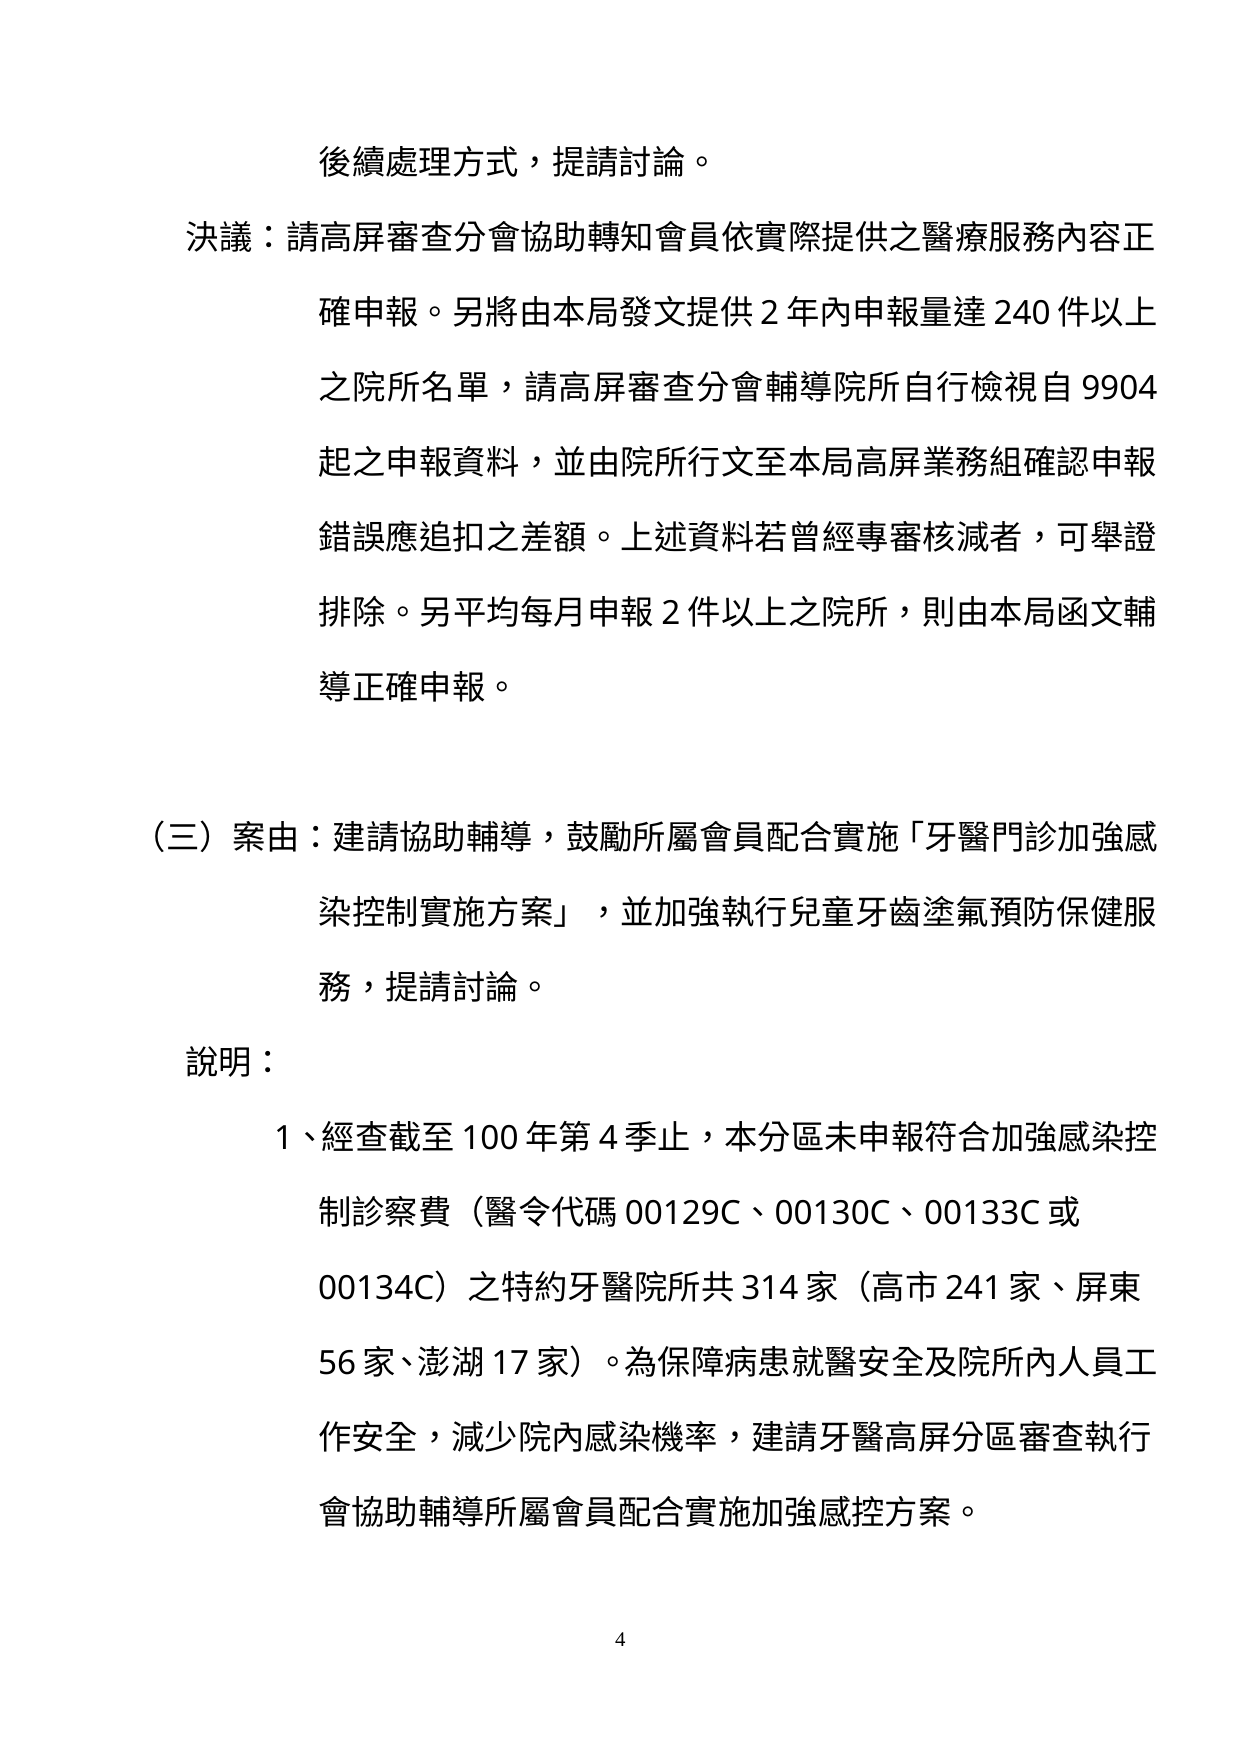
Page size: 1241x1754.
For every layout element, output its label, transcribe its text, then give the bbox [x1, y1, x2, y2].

text （三）案由：建請協助輔導，鼓勵所屬會員配合實施「牙醫門診加強感染控制實施方案」，並加強執行兒童牙齒塗氟預防保健服務，提請討論。 [132, 798, 1157, 1023]
text 1、經查截至100年第4季止，本分區未申報符合加強感染控制診察費（醫令代碼00129C、00130C、00133C或00134C）之特約牙醫院所共314家（高市241家、屏東56家、澎湖17家）。為保障病患就醫安全及院所內人員工作安全，減少院內感染機率，建請牙醫高屏分區審查執行會協助輔導所屬會員配合實施加強感控方案。 [274, 1098, 1157, 1548]
text 說明： [83, 1023, 1157, 1098]
text 後續處理方式，提請討論。 [275, 123, 1157, 198]
text 決議：請高屏審查分會協助轉知會員依實際提供之醫療服務內容正確申報。另將由本局發文提供2年內申報量達240件以上之院所名單，請高屏審查分會輔導院所自行檢視自9904起之申報資料，並由院所行文至本局高屏業務組確認申報錯誤應追扣之差額。上述資料若曾經專審核減者，可舉證排除。另平均每月申報2件以上之院所，則由本局函文輔導正確申報。 [132, 198, 1157, 723]
